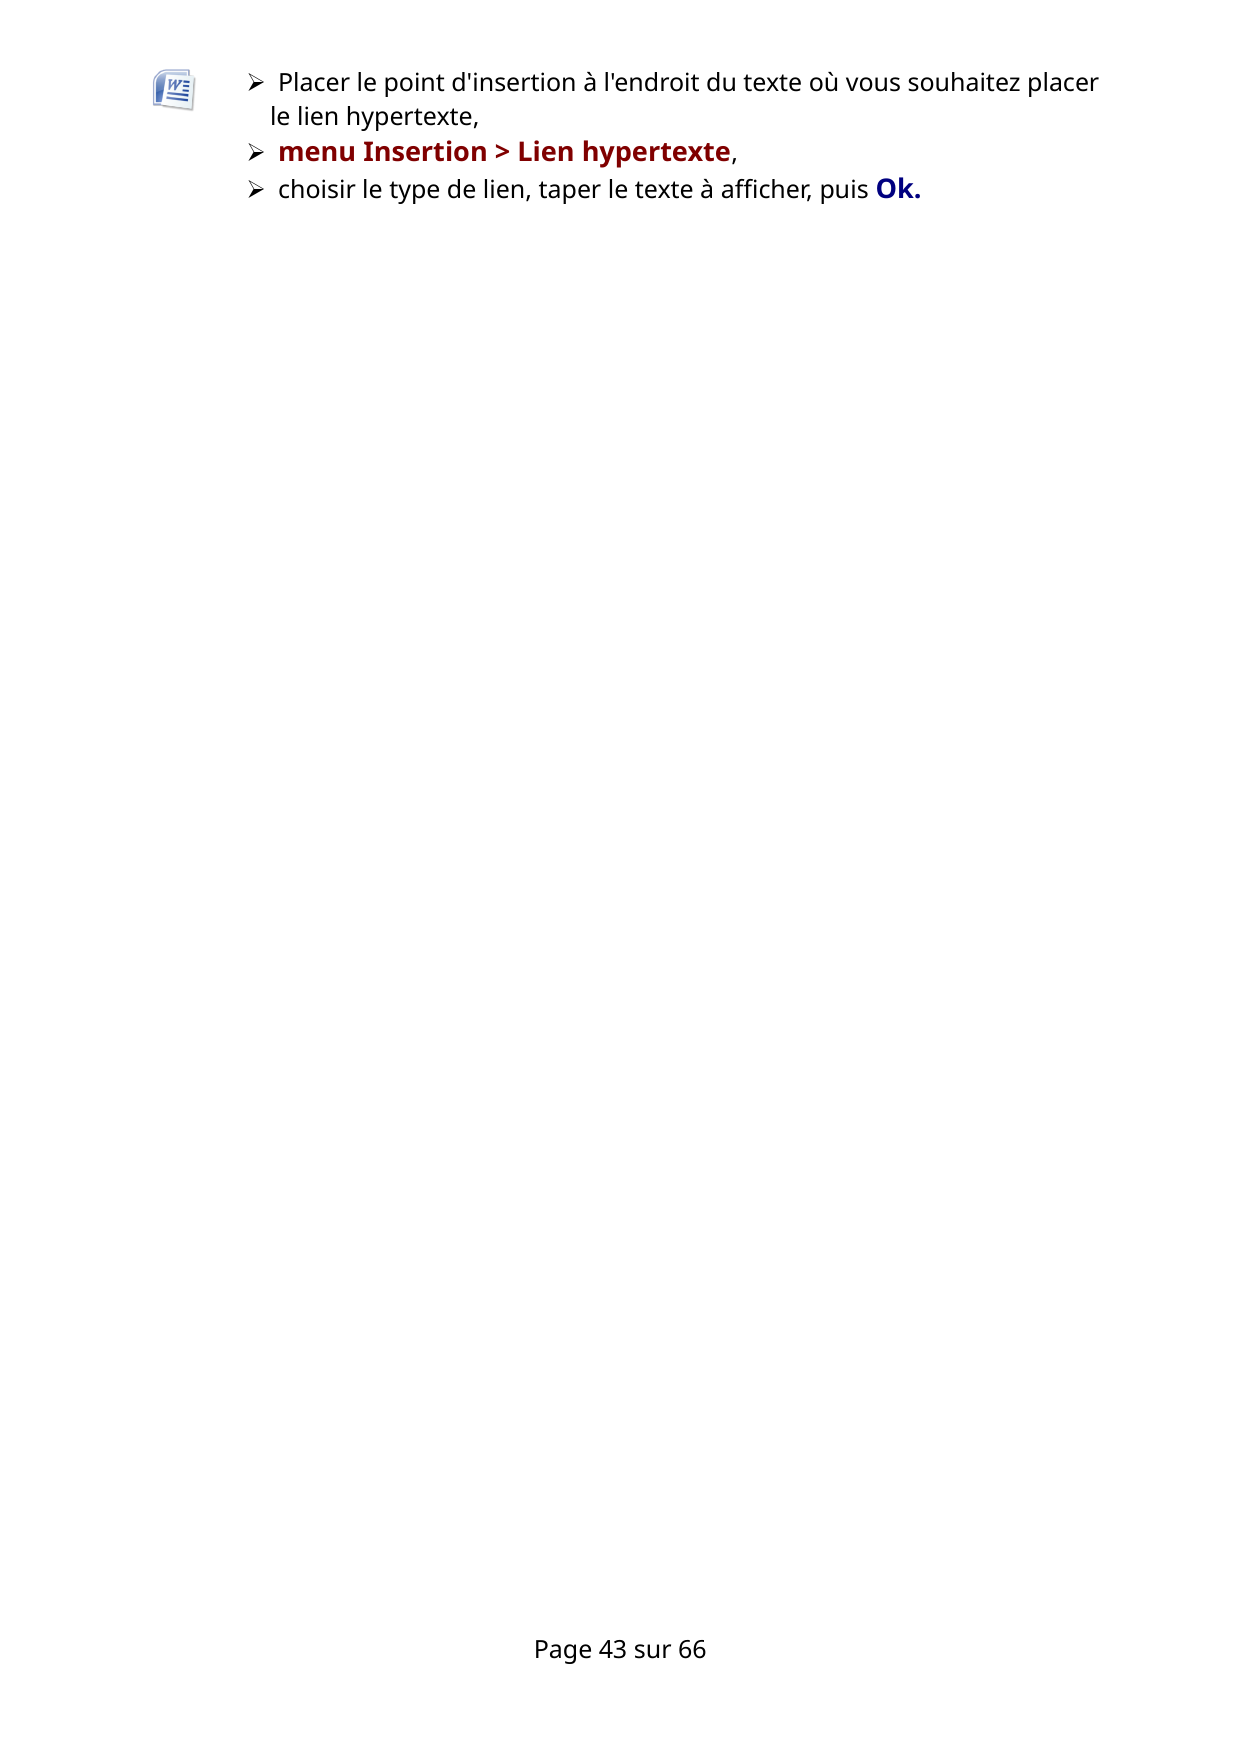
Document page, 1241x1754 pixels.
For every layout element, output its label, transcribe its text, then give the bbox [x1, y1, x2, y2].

table_cell Placer le point d'insertion à l'endroit du texte où vous souhaitez placer le lien hypertexte, menu Insertion > Lien hypertexte, choisir le type de lien, taper le texte à afficher, puis Ok. [229, 59, 1122, 212]
table_cell [118, 59, 229, 212]
picture [149, 64, 198, 112]
